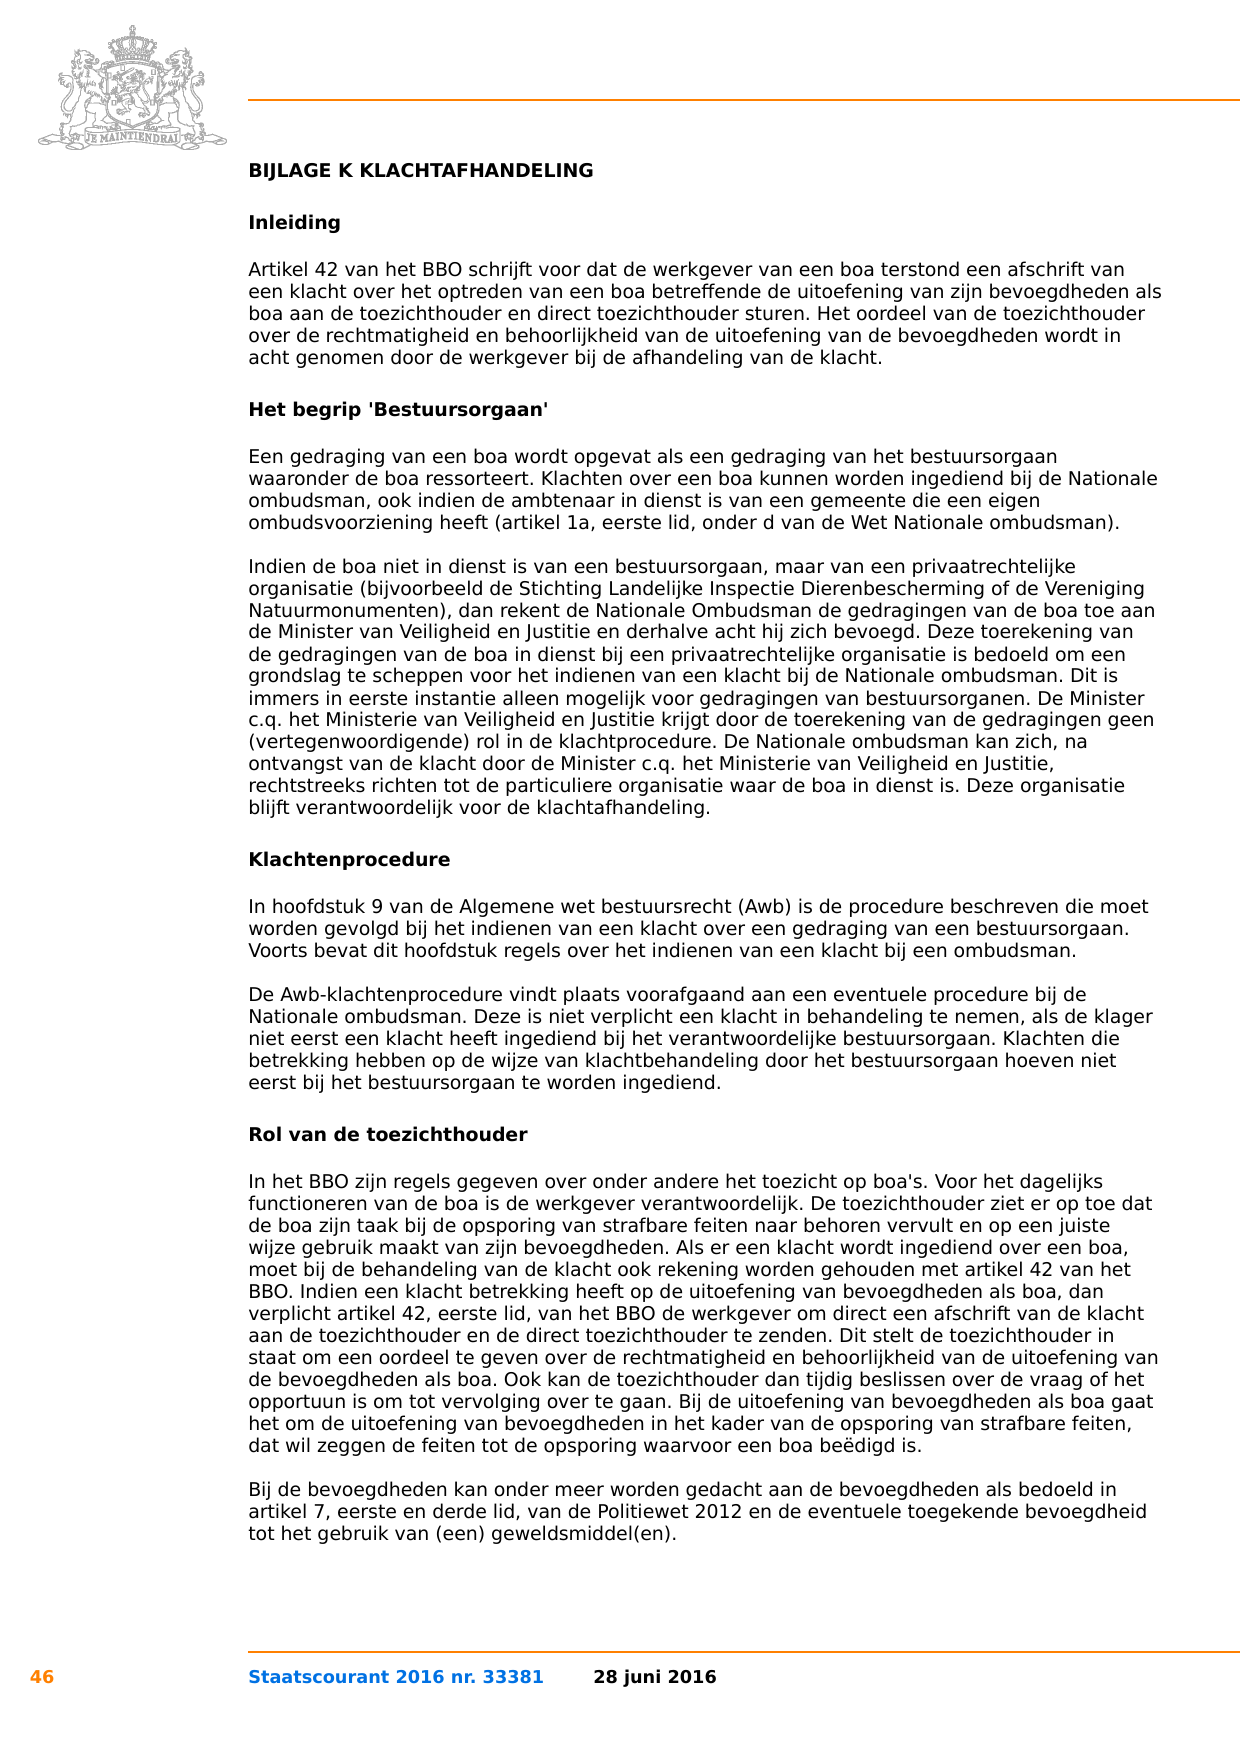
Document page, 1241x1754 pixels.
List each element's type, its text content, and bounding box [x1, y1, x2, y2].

text In het BBO zijn regels gegeven over onder andere het toezicht op boa's. Voor het dagelijks functioneren van de boa is de werkgever verantwoordelijk. De toezichthouder ziet er op toe dat de boa zijn taak bij de opsporing van strafbare feiten naar behoren vervult en op een juiste wijze gebruik maakt van zijn bevoegdheden. Als er een klacht wordt ingediend over een boa, moet bij de behandeling van de klacht ook rekening worden gehouden met artikel 42 van het BBO. Indien een klacht betrekking heeft op de uitoefening van bevoegdheden als boa, dan verplicht artikel 42, eerste lid, van het BBO de werkgever om direct een afschrift van de klacht aan de toezichthouder en de direct toezichthouder te zenden. Dit stelt de toezichthouder in staat om een oordeel te geven over de rechtmatigheid en behoorlijkheid van de uitoefening van de bevoegdheden als boa. Ook kan de toezichthouder dan tijdig beslissen over de vraag of het opportuun is om tot vervolging over te gaan. Bij de uitoefening van bevoegdheden als boa gaat het om de uitoefening van bevoegdheden in het kader van de opsporing van strafbare feiten, dat wil zeggen de feiten tot de opsporing waarvoor een boa beëdigd is. [248, 1171, 1163, 1457]
picture [38, 25, 227, 150]
subtitle BIJLAGE K KLACHTAFHANDELING [248, 160, 1163, 182]
subtitle Het begrip 'Bestuursorgaan' [248, 399, 1163, 421]
text Een gedraging van een boa wordt opgevat als een gedraging van het bestuursorgaan waaronder de boa ressorteert. Klachten over een boa kunnen worden ingediend bij de Nationale ombudsman, ook indien de ambtenaar in dienst is van een gemeente die een eigen ombudsvoorziening heeft (artikel 1a, eerste lid, onder d van de Wet Nationale ombudsman). [248, 446, 1163, 534]
subtitle Inleiding [248, 212, 1163, 234]
text Bij de bevoegdheden kan onder meer worden gedacht aan de bevoegdheden als bedoeld in artikel 7, eerste en derde lid, van de Politiewet 2012 en de eventuele toegekende bevoegdheid tot het gebruik van (een) geweldsmiddel(en). [248, 1478, 1163, 1544]
text Artikel 42 van het BBO schrijft voor dat de werkgever van een boa terstond een afschrift van een klacht over het optreden van een boa betreffende de uitoefening van zijn bevoegdheden als boa aan de toezichthouder en direct toezichthouder sturen. Het oordeel van de toezichthouder over de rechtmatigheid en behoorlijkheid van de uitoefening van de bevoegdheden wordt in acht genomen door de werkgever bij de afhandeling van de klacht. [248, 259, 1163, 369]
text In hoofdstuk 9 van de Algemene wet bestuursrecht (Awb) is de procedure beschreven die moet worden gevolgd bij het indienen van een klacht over een gedraging van een bestuursorgaan. Voorts bevat dit hoofdstuk regels over het indienen van een klacht bij een ombudsman. [248, 896, 1163, 962]
text Indien de boa niet in dienst is van een bestuursorgaan, maar van een privaatrechtelijke organisatie (bijvoorbeeld de Stichting Landelijke Inspectie Dierenbescherming of de Vereniging Natuurmonumenten), dan rekent de Nationale Ombudsman de gedragingen van de boa toe aan de Minister van Veiligheid en Justitie en derhalve acht hij zich bevoegd. Deze toerekening van de gedragingen van de boa in dienst bij een privaatrechtelijke organisatie is bedoeld om een grondslag te scheppen voor het indienen van een klacht bij de Nationale ombudsman. Dit is immers in eerste instantie alleen mogelijk voor gedragingen van bestuursorganen. De Minister c.q. het Ministerie van Veiligheid en Justitie krijgt door de toerekening van de gedragingen geen (vertegenwoordigende) rol in de klachtprocedure. De Nationale ombudsman kan zich, na ontvangst van de klacht door de Minister c.q. het Ministerie van Veiligheid en Justitie, rechtstreeks richten tot de particuliere organisatie waar de boa in dienst is. Deze organisatie blijft verantwoordelijk voor de klachtafhandeling. [248, 556, 1163, 819]
text De Awb-klachtenprocedure vindt plaats voorafgaand aan een eventuele procedure bij de Nationale ombudsman. Deze is niet verplicht een klacht in behandeling te nemen, als de klager niet eerst een klacht heeft ingediend bij het verantwoordelijke bestuursorgaan. Klachten die betrekking hebben op de wijze van klachtbehandeling door het bestuursorgaan hoeven niet eerst bij het bestuursorgaan te worden ingediend. [248, 984, 1163, 1094]
subtitle Rol van de toezichthouder [248, 1124, 1163, 1146]
subtitle Klachtenprocedure [248, 849, 1163, 871]
